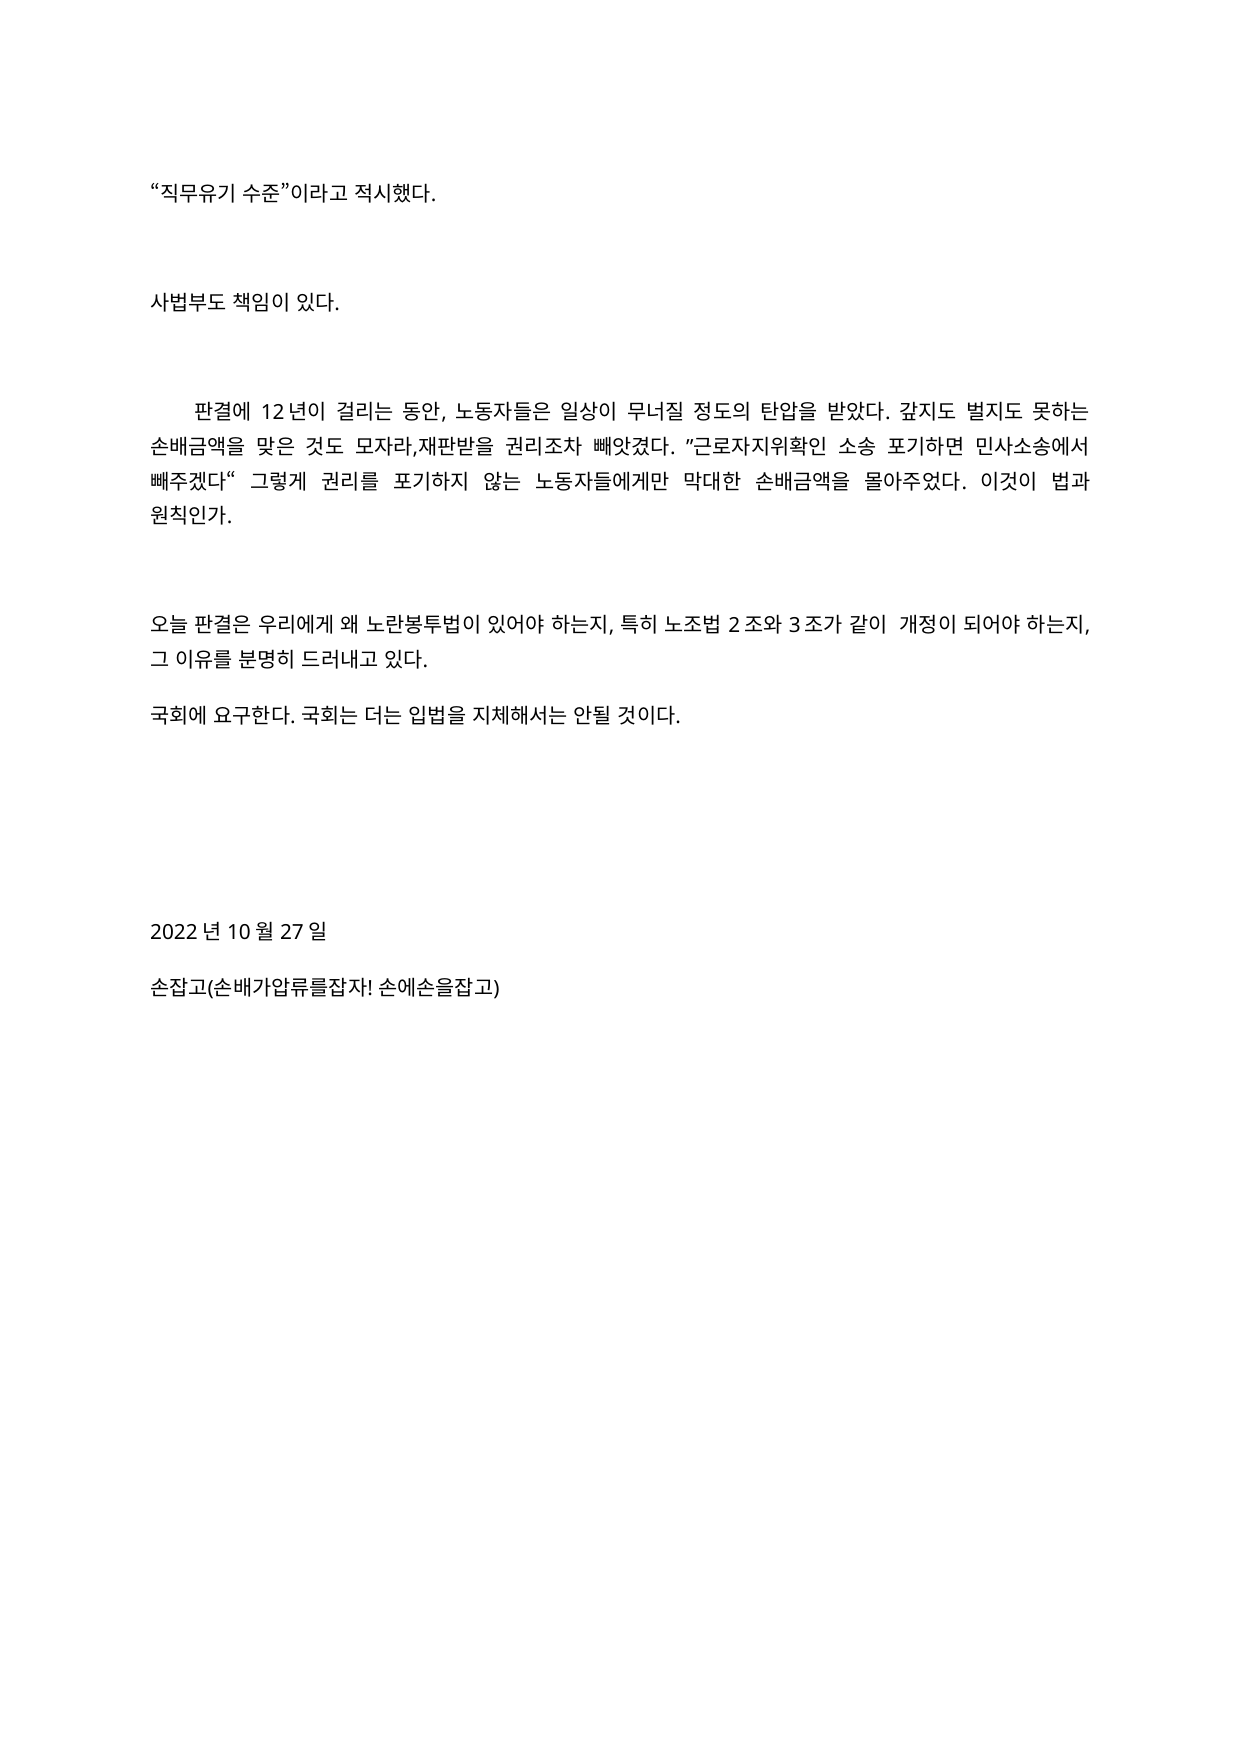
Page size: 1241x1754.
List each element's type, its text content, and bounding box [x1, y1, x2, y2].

text 오늘 판결은 우리에게 왜 노란봉투법이 있어야 하는지, 특히 노조법 2조와 3조가 같이 개정이 되어야 하는지, 그 이유를 분명히 드러내고 있다. [150, 609, 1090, 674]
text 판결에 12년이 걸리는 동안, 노동자들은 일상이 무너질 정도의 탄압을 받았다. 갚지도 벌지도 못하는 손배금액을 맞은 것도 모자라,재판받을 권리조차 빼앗겼다. ”근로자지위확인 소송 포기하면 민사소송에서 빼주겠다“ 그렇게 권리를 포기하지 않는 노동자들에게만 막대한 손배금액을 몰아주었다. 이것이 법과 원칙인가. [150, 395, 1090, 530]
text 사법부도 책임이 있다. [150, 286, 1090, 317]
text 손잡고(손배가압류를잡자! 손에손을잡고) [150, 971, 1090, 1001]
text 2022년 10월 27일 [150, 915, 1090, 945]
text 국회에 요구한다. 국회는 더는 입법을 지체해서는 안될 것이다. [150, 699, 1090, 729]
text “직무유기 수준”이라고 적시했다. [150, 177, 1090, 207]
